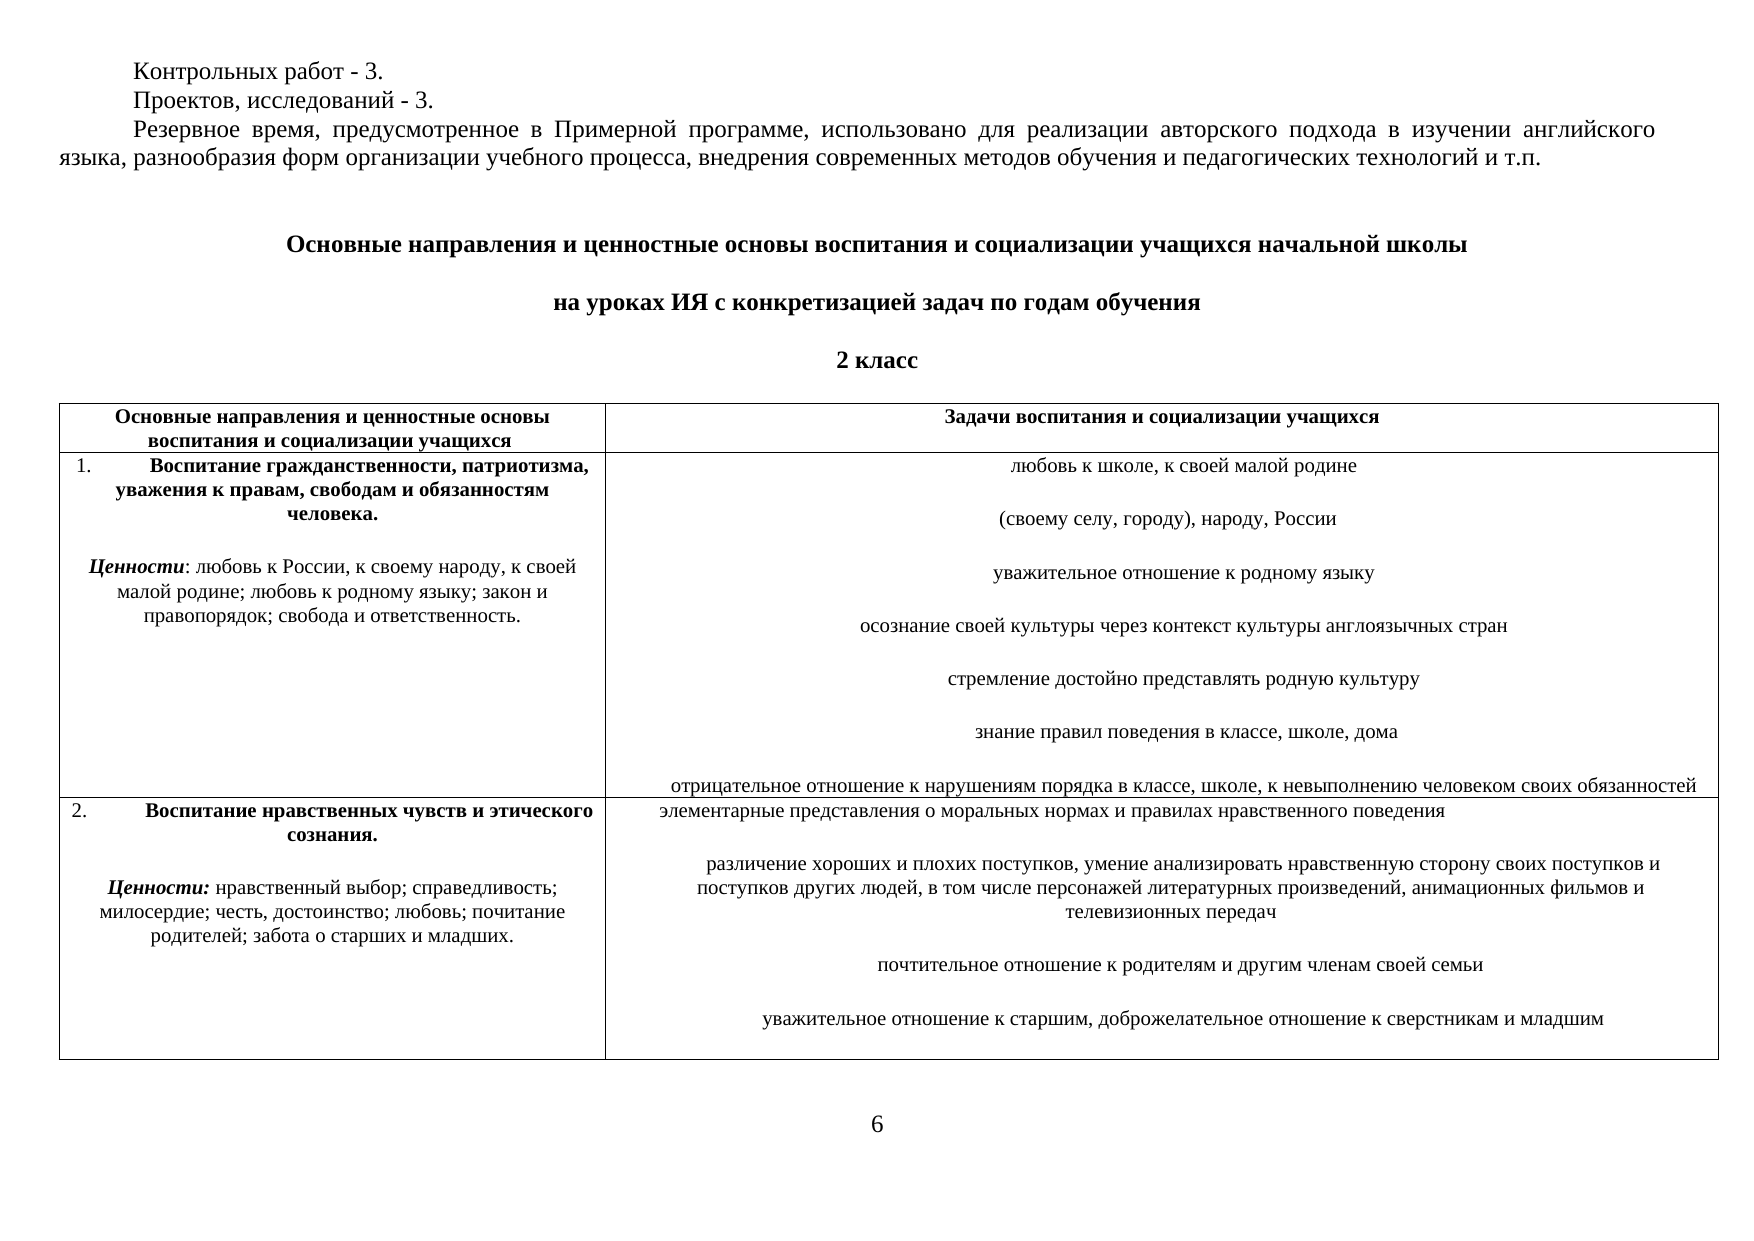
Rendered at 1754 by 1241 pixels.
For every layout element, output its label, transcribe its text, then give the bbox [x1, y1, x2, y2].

table_cell  элементарные представления о моральных нормах и правилах нравственного поведения  различение хороших и плохих поступков, умение анализировать нравственную сторону своих поступков и поступков других людей, в том числе персонажей литературных произведений, анимационных фильмов и телевизионных передач  почтительное отношение к родителям и другим членам своей семьи  уважительное отношение к старшим, доброжелательное отношение к сверстникам и младшим [606, 798, 1718, 1059]
text Основные направления и ценностные основы воспитания и социализации учащихся начальной школы [59, 200, 1695, 258]
subtitle Резервное время, предусмотренное в Примерной программе, использовано для реализации авторского подхода в изучении английского языка, разнообразия форм организации учебного процесса, внедрения современных методов обучения и педагогических технологий и т.п. [59, 114, 1657, 171]
table_header Задачи воспитания и социализации учащихся [606, 404, 1718, 452]
subtitle Контрольных работ - 3. [59, 56, 1657, 85]
table_cell  любовь к школе, к своей малой родине (своему селу, городу), народу, России  уважительное отношение к родному языку  осознание своей культуры через контекст культуры англоязычных стран  стремление достойно представлять родную культуру  знание правил поведения в классе, школе, дома  отрицательное отношение к нарушениям порядка в классе, школе, к невыполнению человеком своих обязанностей [606, 453, 1718, 797]
table_header Основные направления и ценностные основы воспитания и социализации учащихся [60, 404, 605, 452]
table_cell 2. Воспитание нравственных чувств и этического сознания. Ценности: нравственный выбор; справедливость; милосердие; честь, достоинство; любовь; почитание родителей; забота о старших и младших. [60, 798, 605, 1059]
text 2 класс [59, 345, 1695, 374]
subtitle Проектов, исследований - 3. [59, 85, 1657, 114]
table_cell 1. Воспитание гражданственности, патриотизма, уважения к правам, свободам и обязанностям человека. Ценности: любовь к России, к своему народу, к своей малой родине; любовь к родному языку; закон и правопорядок; свобода и ответственность. [60, 453, 605, 797]
text на уроках ИЯ с конкретизацией задач по годам обучения [59, 287, 1695, 316]
